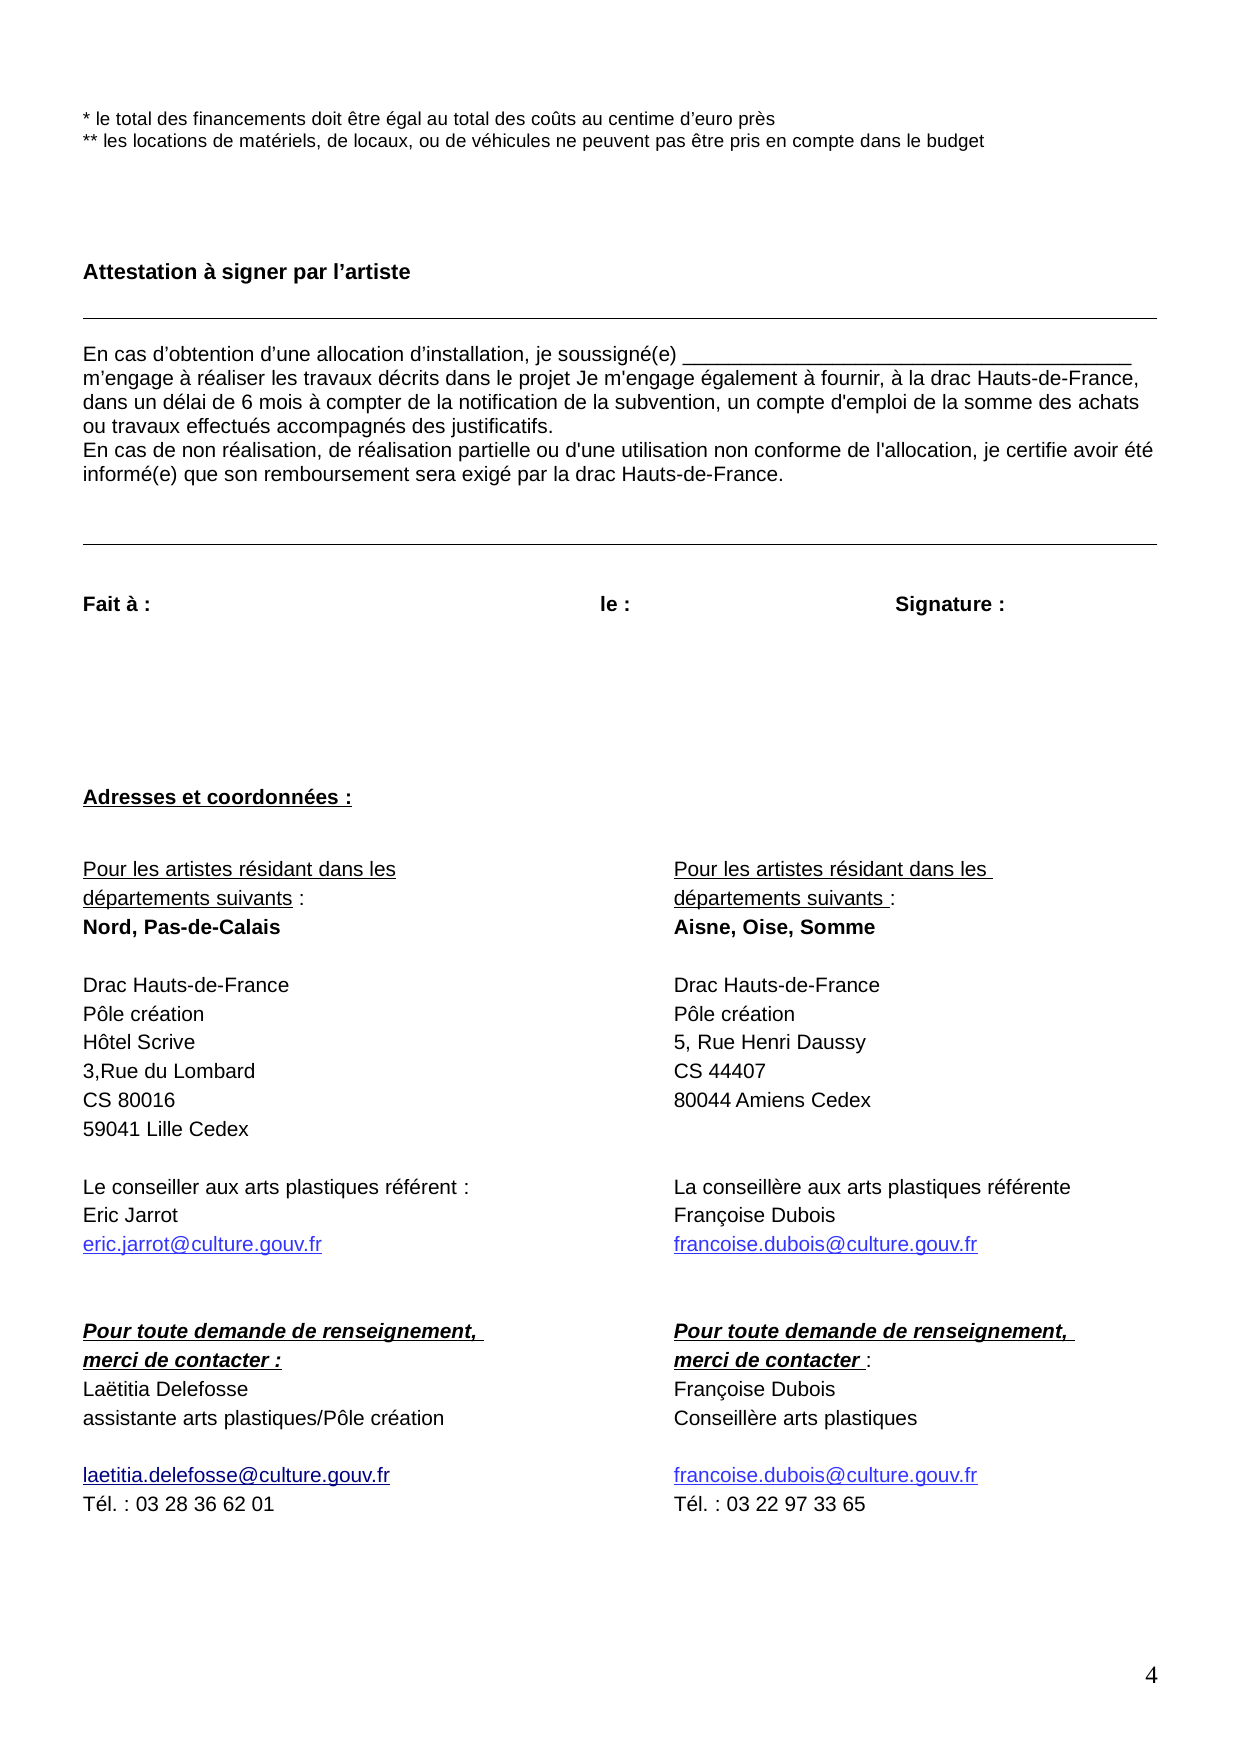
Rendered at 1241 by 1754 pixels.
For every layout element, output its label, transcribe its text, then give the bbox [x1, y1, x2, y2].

text ** les locations de matériels, de locaux, ou de véhicules ne peuvent pas être pris en compte dans le budget [83, 130, 1157, 151]
text Hôtel Scrive 5, Rue Henri Daussy [83, 1030, 1157, 1054]
text eric.jarrot@culture.gouv.fr francoise.dubois@culture.gouv.fr [83, 1232, 1157, 1256]
text Pour toute demande de renseignement, Pour toute demande de renseignement, [83, 1319, 1157, 1343]
text Attestation à signer par l’artiste [83, 259, 1157, 284]
text Nord, Pas-de-Calais Aisne, Oise, Somme [83, 915, 1157, 939]
text Pour les artistes résidant dans les Pour les artistes résidant dans les [83, 857, 1157, 881]
text Drac Hauts-de-France Drac Hauts-de-France [83, 973, 1157, 997]
text Tél. : 03 28 36 62 01 Tél. : 03 22 97 33 65 [83, 1492, 1157, 1516]
text 59041 Lille Cedex [83, 1117, 1157, 1141]
text CS 80016 80044 Amiens Cedex [83, 1088, 1157, 1112]
text merci de contacter : merci de contacter : [83, 1348, 1157, 1372]
text laetitia.delefosse@culture.gouv.fr francoise.dubois@culture.gouv.fr [83, 1463, 1157, 1487]
text Pôle création Pôle création [83, 1001, 1157, 1026]
text Fait à : le : Signature : [83, 592, 1157, 616]
text Adresses et coordonnées : [83, 785, 1157, 809]
text En cas d’obtention d’une allocation d’installation, je soussigné(e) _______________________________________ m’engage à réaliser les travaux décrits dans le projet Je m'engage également à fournir, à la drac Hauts-de-France, dans un délai de 6 mois à compter de la notification de la subvention, un compte d'emploi de la somme des achats ou travaux effectués accompagnés des justificatifs. [83, 342, 1157, 438]
text Le conseiller aux arts plastiques référent : La conseillère aux arts plastiques référente [83, 1174, 1157, 1199]
text départements suivants : départements suivants : [83, 886, 1157, 910]
text Eric Jarrot Françoise Dubois [83, 1203, 1157, 1227]
text Laëtitia Delefosse Françoise Dubois [83, 1377, 1157, 1401]
text assistante arts plastiques/Pôle création Conseillère arts plastiques [83, 1405, 1157, 1458]
text 3,Rue du Lombard CS 44407 [83, 1059, 1157, 1083]
text En cas de non réalisation, de réalisation partielle ou d'une utilisation non conforme de l'allocation, je certifie avoir été informé(e) que son remboursement sera exigé par la drac Hauts-de-France. [83, 438, 1157, 486]
text * le total des financements doit être égal au total des coûts au centime d’euro près [83, 108, 1157, 130]
